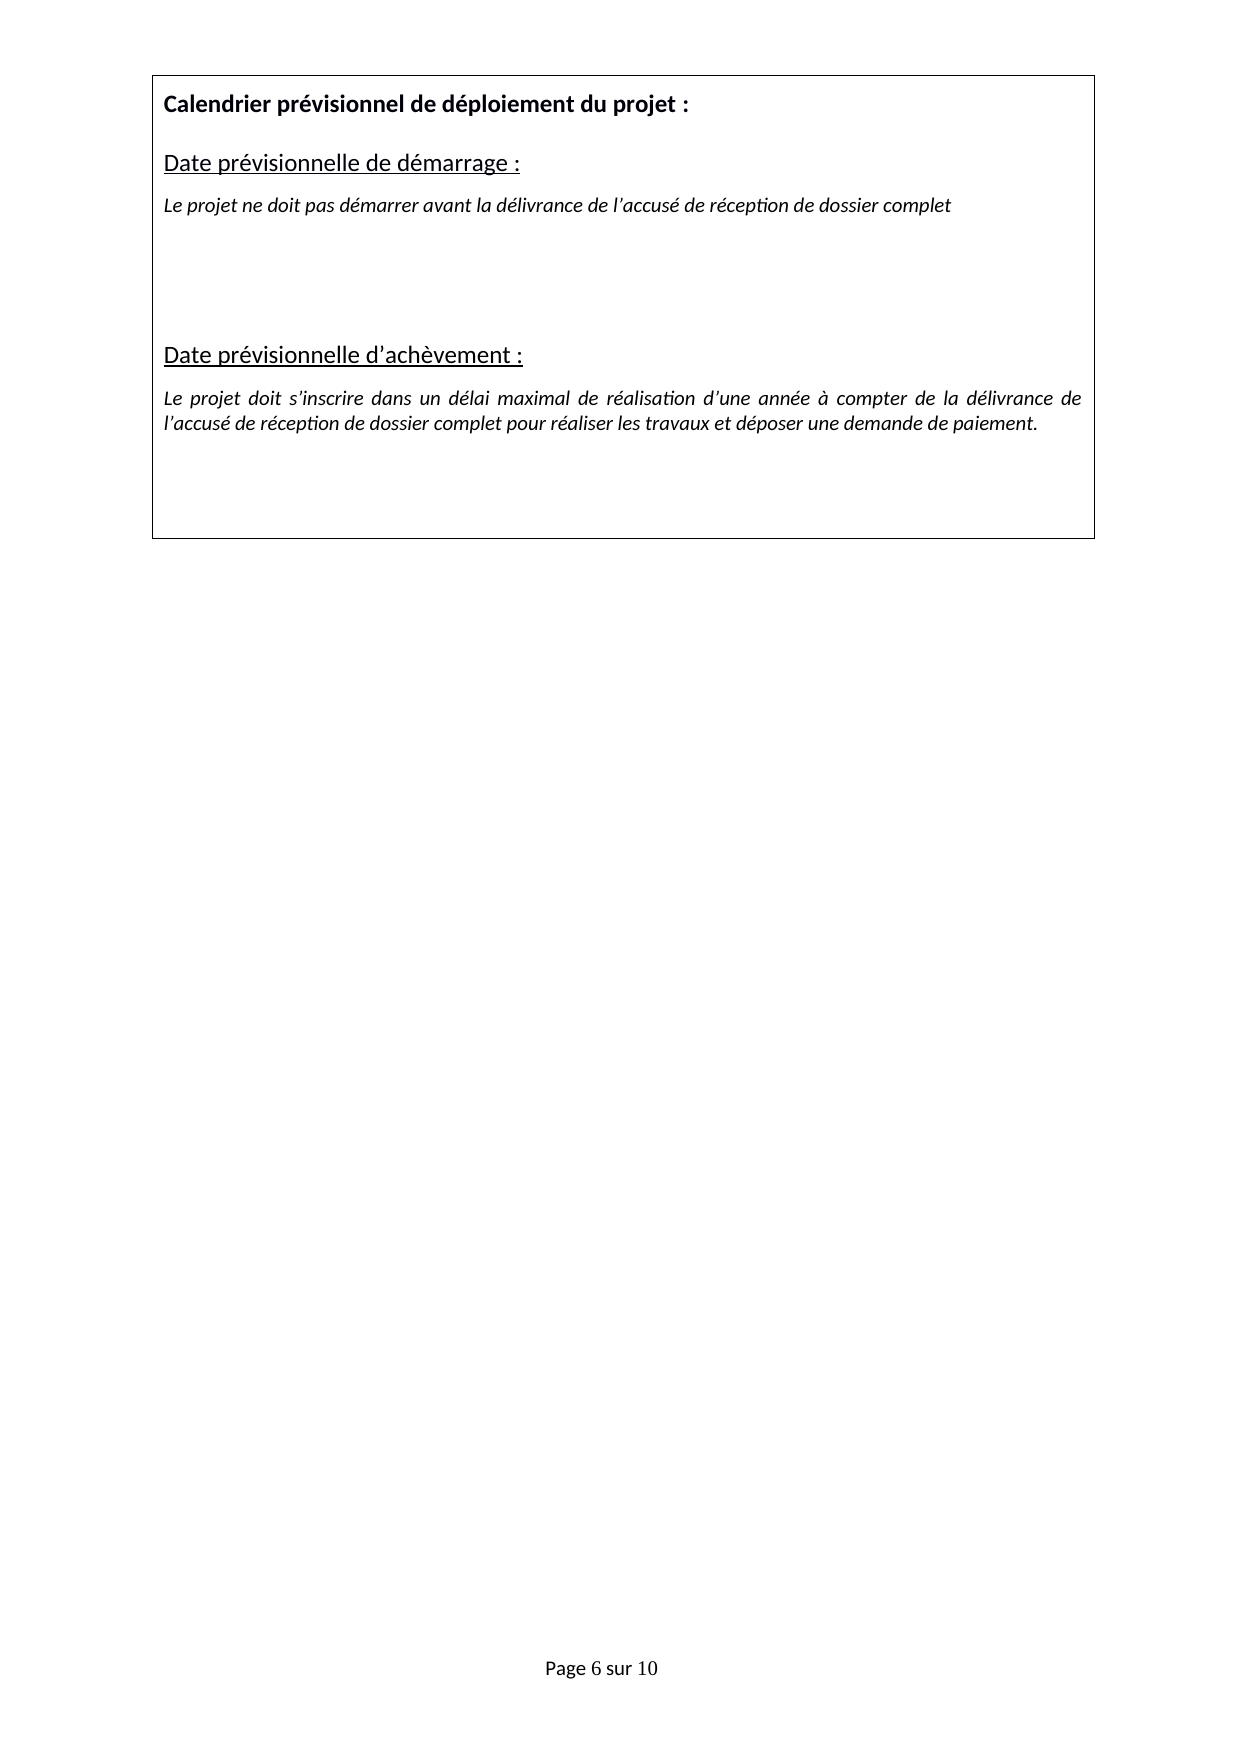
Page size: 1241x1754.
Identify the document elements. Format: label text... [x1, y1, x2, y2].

table_cell Calendrier prévisionnel de déploiement du projet : Date prévisionnelle de démarrage : Le projet ne doit pas démarrer avant la délivrance de l’accusé de réception de dossier complet Date prévisionnelle d’achèvement : Le projet doit s’inscrire dans un délai maximal de réalisation d’une année à compter de la délivrance de l’accusé de réception de dossier complet pour réaliser les travaux et déposer une demande de paiement. [153, 76, 1094, 538]
